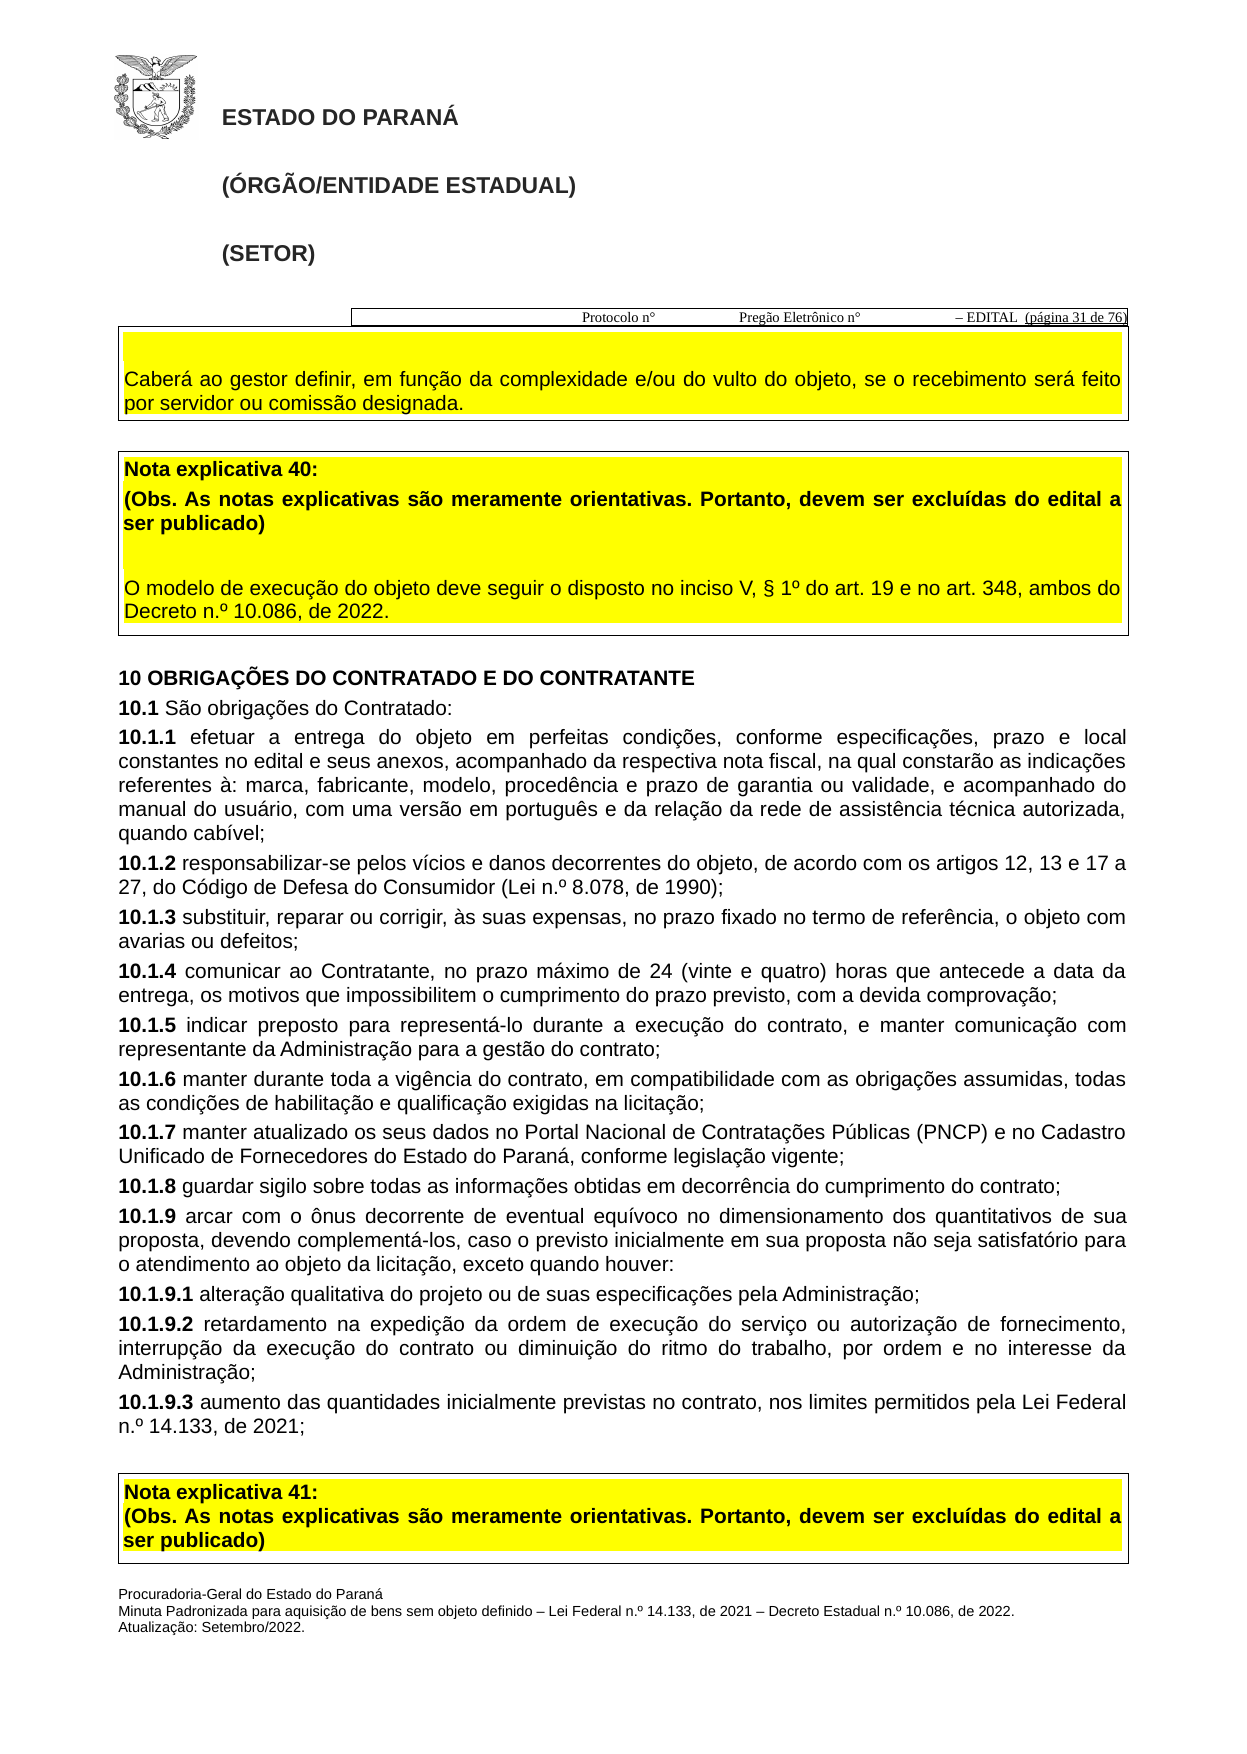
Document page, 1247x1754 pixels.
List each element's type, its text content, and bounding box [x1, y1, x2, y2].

picture [113, 54, 199, 140]
text 10.1.9.2 retardamento na expedição da ordem de execução do serviço ou autorização de fornecimento, interrupção da execução do contrato ou diminuição do ritmo do trabalho, por ordem e no interesse da Administração; [118, 1312, 1128, 1383]
text 10.1.9.3 aumento das quantidades inicialmente previstas no contrato, nos limites permitidos pela Lei Federal n.º 14.133, de 2021; [118, 1389, 1128, 1437]
text 10.1.1 efetuar a entrega do objeto em perfeitas condições, conforme especificações, prazo e local constantes no edital e seus anexos, acompanhado da respectiva nota fiscal, na qual constarão as indicações referentes à: marca, fabricante, modelo, procedência e prazo de garantia ou validade, e acompanhado do manual do usuário, com uma versão em português e da relação da rede de assistência técnica autorizada, quando cabível; [118, 725, 1128, 845]
text 10.1.8 guardar sigilo sobre todas as informações obtidas em decorrência do cumprimento do contrato; [118, 1174, 1128, 1198]
table_header Caberá ao gestor definir, em função da complexidade e/ou do vulto do objeto, se o recebimento será feito por servidor ou comissão designada. [119, 327, 1128, 420]
text 10.1.7 manter atualizado os seus dados no Portal Nacional de Contratações Públicas (PNCP) e no Cadastro Unificado de Fornecedores do Estado do Paraná, conforme legislação vigente; [118, 1120, 1128, 1168]
text 10.1.3 substituir, reparar ou corrigir, às suas expensas, no prazo fixado no termo de referência, o objeto com avarias ou defeitos; [118, 905, 1128, 953]
table_header Nota explicativa 40: (Obs. As notas explicativas são meramente orientativas. Portanto, devem ser excluídas do edital a ser publicado) O modelo de execução do objeto deve seguir o disposto no inciso V, § 1º do art. 19 e no art. 348, ambos do Decreto n.º 10.086, de 2022. [119, 452, 1128, 635]
text 10.1.9.1 alteração qualitativa do projeto ou de suas especificações pela Administração; [118, 1282, 1128, 1306]
text 10 OBRIGAÇÕES DO CONTRATADO E DO CONTRATANTE [118, 665, 1128, 689]
text 10.1.4 comunicar ao Contratante, no prazo máximo de 24 (vinte e quatro) horas que antecede a data da entrega, os motivos que impossibilitem o cumprimento do prazo previsto, com a devida comprovação; [118, 959, 1128, 1007]
text 10.1.5 indicar preposto para representá-lo durante a execução do contrato, e manter comunicação com representante da Administração para a gestão do contrato; [118, 1012, 1128, 1060]
text 10.1.6 manter durante toda a vigência do contrato, em compatibilidade com as obrigações assumidas, todas as condições de habilitação e qualificação exigidas na licitação; [118, 1066, 1128, 1114]
text 10.1.2 responsabilizar-se pelos vícios e danos decorrentes do objeto, de acordo com os artigos 12, 13 e 17 a 27, do Código de Defesa do Consumidor (Lei n.º 8.078, de 1990); [118, 851, 1128, 899]
table_header Nota explicativa 41: (Obs. As notas explicativas são meramente orientativas. Portanto, devem ser excluídas do edital a ser publicado) [119, 1474, 1128, 1563]
text 10.1.9 arcar com o ônus decorrente de eventual equívoco no dimensionamento dos quantitativos de sua proposta, devendo complementá-los, caso o previsto inicialmente em sua proposta não seja satisfatório para o atendimento ao objeto da licitação, exceto quando houver: [118, 1204, 1128, 1276]
text 10.1 São obrigações do Contratado: [118, 695, 1128, 719]
